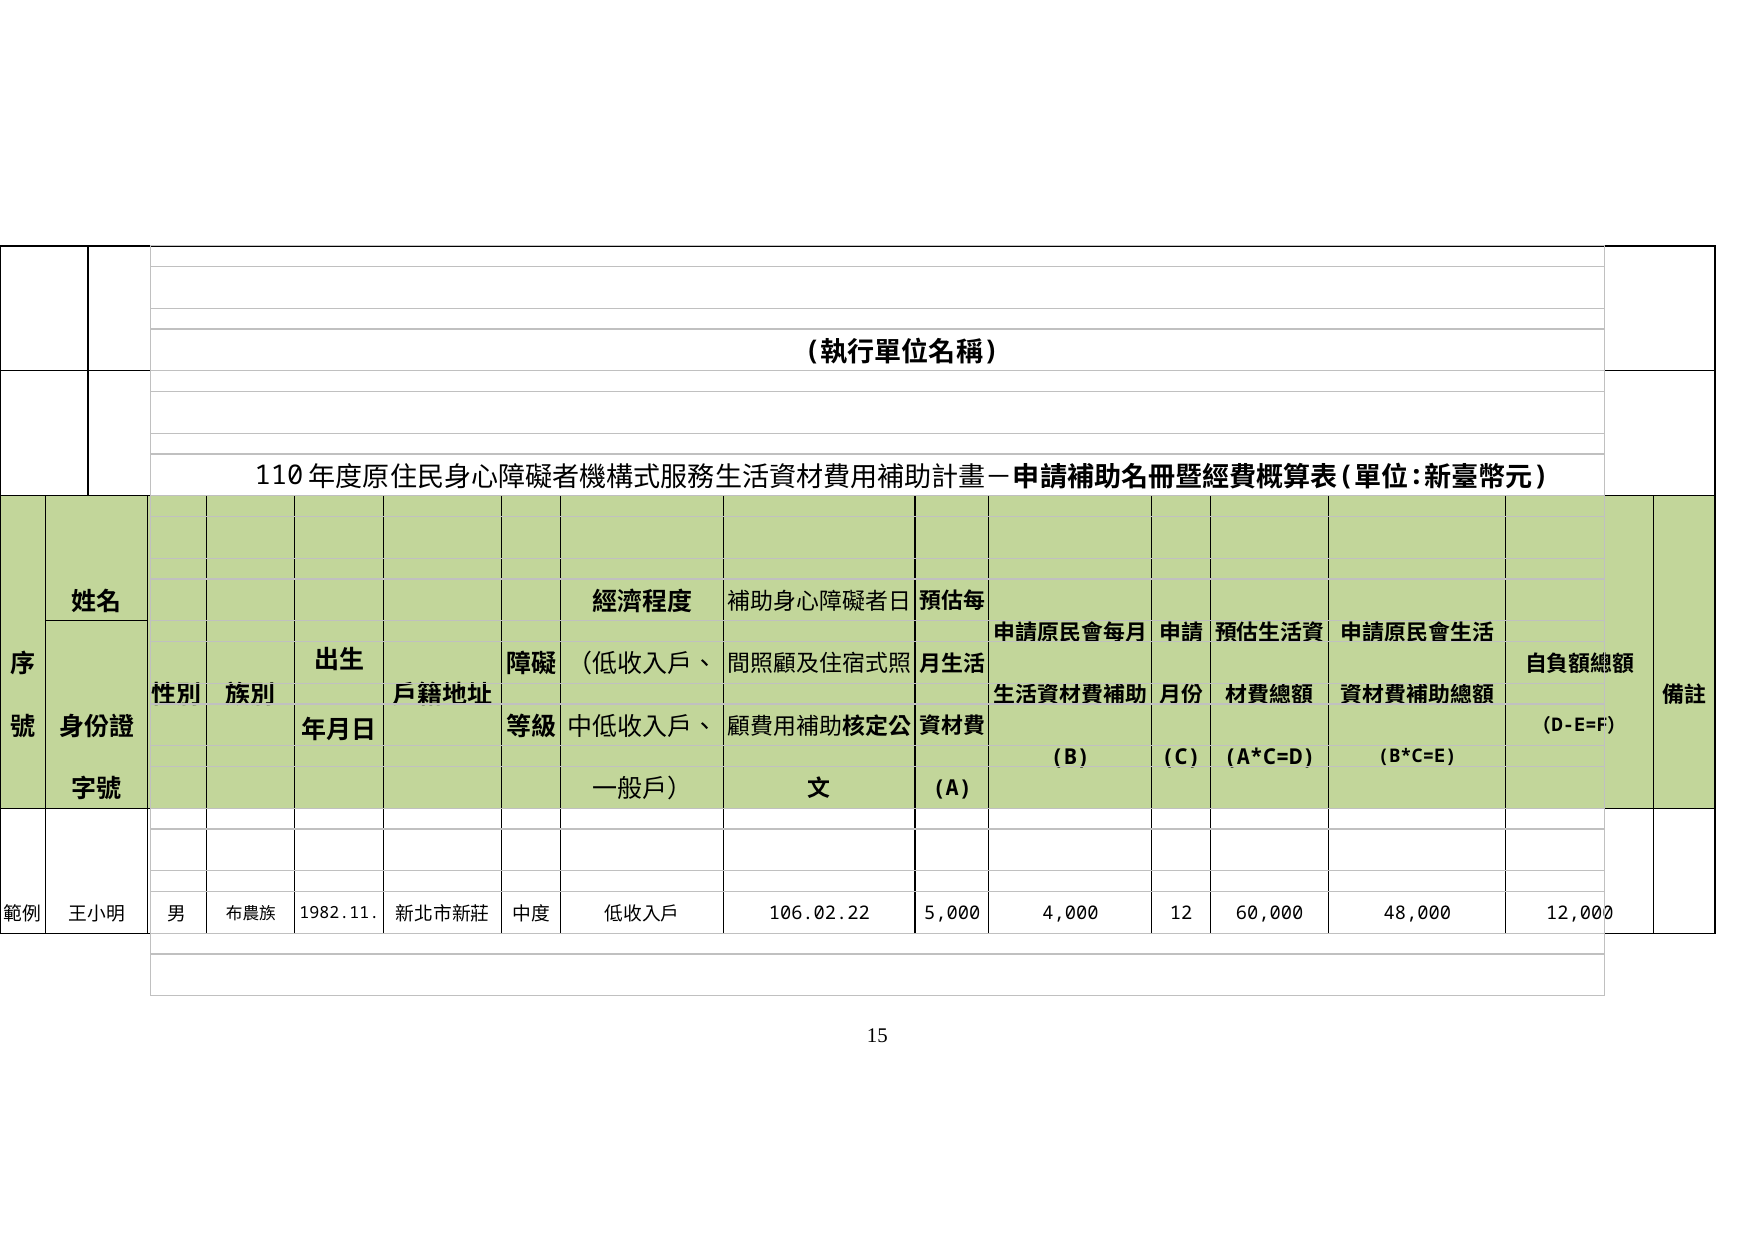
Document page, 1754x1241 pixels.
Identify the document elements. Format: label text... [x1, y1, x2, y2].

table_cell 中低收入戶、 [561, 705, 723, 745]
table_cell [295, 830, 383, 870]
table_cell [207, 871, 294, 891]
table_cell 申請原民會生活資材費補助總額 (B*C=E) [1329, 559, 1505, 578]
table_cell 自負額總額 （D-E=F） [1506, 559, 1604, 578]
table_cell 申請原民會每月 生活資材費補助 (B) [1005, 684, 1030, 703]
table_cell 申請原民會每月 生活資材費補助 (B) [989, 496, 1151, 516]
table_cell [502, 871, 560, 891]
table_cell 預估生活資材費總額 (A*C=D) [1211, 684, 1229, 703]
table_cell 預估生活資材費總額 (A*C=D) [1211, 496, 1328, 516]
table_cell 顧費用補助核定公 [724, 705, 914, 745]
table_cell [724, 746, 914, 766]
table_cell [1152, 809, 1210, 828]
table_cell 自負額總額 （D-E=F） [1506, 746, 1604, 766]
table_cell 申請原民會每月 生活資材費補助 (B) [1092, 621, 1151, 641]
table_cell 106.02.22 [724, 892, 914, 933]
table_cell [724, 809, 914, 828]
table_cell 預估生活資材費總額 (A*C=D) [1211, 559, 1328, 578]
table_cell [384, 830, 501, 870]
table_cell [502, 767, 560, 808]
table_cell [916, 830, 988, 870]
table_cell 性別 [151, 746, 206, 766]
table_cell 申請原民會每月 生活資材費補助 (B) [989, 705, 1151, 745]
table_cell 王小明 [46, 809, 147, 933]
table_cell 一般戶） [561, 767, 723, 808]
table_cell 資材費 [916, 705, 988, 745]
table_cell 戶籍地址 [384, 684, 396, 703]
table_cell [724, 871, 914, 891]
table_cell 申請月份 (C) [1171, 621, 1210, 641]
table_cell 自負額總額 （D-E=F） [1506, 496, 1604, 516]
table_cell 申請原民會每月 生活資材費補助 (B) [1005, 621, 1091, 641]
table_cell [502, 621, 560, 641]
table_cell [1329, 809, 1505, 828]
table_cell 12,000 [1605, 809, 1653, 933]
table_cell [295, 621, 383, 641]
table_cell 申請原民會每月 生活資材費補助 (B) [989, 580, 1151, 620]
table_cell [916, 746, 988, 766]
table_cell [561, 684, 723, 703]
table_cell [561, 746, 723, 766]
table_cell 110年度原住民身心障礙者機構式服務生活資材費用補助計畫－申請補助名冊暨經費概算表(單位:新臺幣元) [151, 455, 1604, 495]
table_cell 族別 [231, 684, 255, 703]
table_cell 新北市新莊 [384, 892, 501, 933]
table_cell 預估生活資材費總額 (A*C=D) [1274, 684, 1296, 703]
table_cell 族別 [207, 559, 294, 578]
table_cell 預估生活資材費總額 (A*C=D) [1308, 684, 1328, 703]
table_cell 性別 [151, 517, 206, 558]
table_cell 戶籍地址 [384, 642, 501, 683]
table_cell 間照顧及住宿式照 [724, 642, 914, 683]
table_cell [916, 496, 988, 516]
table_cell 戶籍地址 [384, 517, 501, 558]
table_cell [724, 684, 914, 703]
table_cell 申請月份 (C) [1152, 496, 1210, 516]
table_cell 申請原民會每月 生活資材費補助 (B) [989, 559, 1151, 578]
table_cell 申請月份 (C) [1152, 580, 1210, 620]
table_cell 文 [724, 767, 914, 808]
table_cell 性別 [151, 767, 206, 808]
table_cell 申請月份 (C) [1198, 684, 1210, 703]
table_cell 預估生活資材費總額 (A*C=D) [1211, 621, 1249, 641]
table_cell 障礙 [502, 642, 560, 683]
table_cell 自負額總額 （D-E=F） [1506, 642, 1604, 683]
table_cell 族別 [207, 496, 294, 516]
table_cell 性別 [151, 559, 206, 578]
table_cell 戶籍地址 [384, 746, 501, 766]
table_cell 申請原民會每月 生活資材費補助 (B) [989, 746, 1151, 766]
table_cell 申請原民會生活資材費補助總額 (B*C=E) [1352, 621, 1438, 641]
table_cell [502, 746, 560, 766]
table_cell 備註 [1654, 496, 1714, 808]
table_cell 預估生活資材費總額 (A*C=D) [1211, 517, 1328, 558]
table_cell （低收入戶、 [561, 642, 723, 683]
table_header (執行單位名稱) [151, 330, 1604, 370]
table_cell [151, 371, 1604, 391]
table_cell [295, 517, 383, 558]
table_cell 預估生活資材費總額 (A*C=D) [1251, 621, 1268, 641]
table_cell 申請原民會生活資材費補助總額 (B*C=E) [1329, 767, 1505, 808]
table_cell 戶籍地址 [384, 559, 501, 578]
table_cell [295, 809, 383, 828]
table_cell [916, 809, 988, 828]
table_cell 12 [1152, 892, 1210, 933]
table_cell 性別 [151, 580, 206, 620]
table_cell 出生 [295, 642, 383, 683]
table_cell 申請原民會每月 生活資材費補助 (B) [989, 517, 1151, 558]
table_header [1605, 247, 1714, 370]
table_cell 申請原民會生活資材費補助總額 (B*C=E) [1329, 705, 1505, 745]
table_cell 自負額總額 （D-E=F） [1506, 705, 1604, 745]
table_cell 自負額總額 （D-E=F） [1506, 767, 1604, 808]
table_cell 等級 [502, 705, 560, 745]
table_cell [151, 830, 206, 870]
table_header [151, 267, 1604, 308]
table_cell 性別 [151, 684, 155, 703]
table_cell 申請月份 (C) [1152, 559, 1210, 578]
table_cell [561, 809, 723, 828]
table_cell 申請月份 (C) [1152, 684, 1163, 703]
table_cell [989, 830, 1151, 870]
table_cell [561, 559, 723, 578]
table_cell [1211, 809, 1328, 828]
table_cell 族別 [257, 684, 270, 703]
table_cell 戶籍地址 [455, 684, 477, 703]
table_cell [916, 684, 988, 703]
table_cell 布農族 [207, 892, 294, 933]
table_cell 經濟程度 [561, 580, 723, 620]
table_cell 戶籍地址 [486, 684, 501, 703]
table_cell [295, 871, 383, 891]
table_header [1, 247, 87, 370]
table_cell [561, 517, 723, 558]
table_cell 申請月份 (C) [1152, 642, 1210, 683]
table_cell 申請原民會生活資材費補助總額 (B*C=E) [1329, 580, 1505, 620]
table_cell 自負額總額 （D-E=F） [1506, 580, 1604, 620]
table_cell 5,000 [916, 892, 988, 933]
table_cell 低收入戶 [561, 892, 723, 933]
table_cell 48,000 [1329, 892, 1505, 933]
table_cell 自負額總額 （D-E=F） [1506, 684, 1604, 703]
table_cell [207, 809, 294, 828]
table_cell 族別 [273, 684, 294, 703]
table_cell [295, 580, 383, 620]
table_cell [561, 621, 723, 641]
table_cell [724, 621, 914, 641]
table_cell 申請月份 (C) [1152, 705, 1210, 745]
table_cell 戶籍地址 [384, 496, 501, 516]
table_cell [502, 517, 560, 558]
table_cell 自負額總額 （D-E=F） [1506, 517, 1604, 558]
table_cell [1329, 830, 1505, 870]
table_cell 補助身心障礙者日 [724, 580, 914, 620]
table_cell 性別 [151, 621, 206, 641]
table_cell 戶籍地址 [384, 580, 501, 620]
table_cell [724, 517, 914, 558]
table_cell 12,000 [1506, 830, 1604, 870]
table_cell [1605, 371, 1714, 495]
table_cell 申請原民會生活資材費補助總額 (B*C=E) [1329, 496, 1505, 516]
table_cell 族別 [207, 684, 230, 703]
table_cell 4,000 [989, 892, 1151, 933]
table_cell [724, 496, 914, 516]
table_cell 性別 [158, 690, 166, 703]
table_cell 預估生活資材費總額 (A*C=D) [1211, 746, 1328, 766]
table_cell 預估生活資材費總額 (A*C=D) [1270, 621, 1314, 641]
table_cell 申請原民會生活資材費補助總額 (B*C=E) [1329, 517, 1505, 558]
table_cell 戶籍地址 [384, 767, 501, 808]
table_cell 中度 [502, 892, 560, 933]
table_cell 月生活 [916, 642, 988, 683]
table_cell [151, 871, 206, 891]
table_cell 族別 [207, 642, 294, 683]
table_cell [384, 871, 501, 891]
table_cell 男 [151, 892, 206, 933]
table_cell [502, 809, 560, 828]
table_cell [989, 871, 1151, 891]
table_cell [561, 496, 723, 516]
table_cell [1, 371, 87, 495]
table_cell [502, 830, 560, 870]
table_cell [295, 746, 383, 766]
table_cell 12,000 [1506, 809, 1604, 828]
table_cell 族別 [207, 517, 294, 558]
table_cell 族別 [207, 580, 294, 620]
table_cell 申請月份 (C) [1152, 746, 1210, 766]
table_cell 身份證字號 [46, 621, 147, 808]
table_cell 12,000 [1506, 892, 1604, 933]
table_cell 自負額總額 （D-E=F） [1605, 496, 1653, 808]
table_cell [384, 809, 501, 828]
table_cell 族別 [207, 621, 294, 641]
table_cell 性別 [151, 705, 206, 745]
table_cell 申請月份 (C) [1152, 767, 1210, 808]
table_cell [151, 434, 1604, 453]
table_cell 預估生活資材費總額 (A*C=D) [1211, 642, 1328, 683]
table_cell 性別 [183, 684, 196, 703]
table_cell [502, 580, 560, 620]
table_header [151, 309, 1604, 328]
table_cell 預估生活資材費總額 (A*C=D) [1211, 705, 1328, 745]
table_cell [89, 371, 150, 495]
table_cell [916, 559, 988, 578]
table_cell [502, 559, 560, 578]
table_cell 性別 [151, 496, 206, 516]
table_cell 預估生活資材費總額 (A*C=D) [1211, 767, 1328, 808]
table_cell 性別 [151, 642, 206, 683]
table_cell 申請原民會每月 生活資材費補助 (B) [989, 767, 1151, 808]
table_cell 自負額總額 （D-E=F） [1506, 621, 1604, 641]
table_cell 預估生活資材費總額 (A*C=D) [1211, 580, 1328, 620]
table_cell [1152, 830, 1210, 870]
table_cell 族別 [207, 767, 294, 808]
table_cell [295, 559, 383, 578]
table_cell 戶籍地址 [474, 684, 483, 701]
table_cell [561, 830, 723, 870]
table_cell [502, 684, 560, 703]
table_cell 預估每 [916, 580, 988, 620]
table_cell 戶籍地址 [384, 705, 501, 745]
table_cell [916, 871, 988, 891]
table_cell [916, 517, 988, 558]
table_cell 申請原民會生活資材費補助總額 (B*C=E) [1329, 746, 1505, 766]
table_cell 申請月份 (C) [1177, 684, 1186, 703]
table_cell 範例 [1, 809, 45, 933]
table_cell 60,000 [1211, 892, 1328, 933]
table_cell [207, 830, 294, 870]
table_cell 族別 [207, 746, 294, 766]
table_cell [561, 871, 723, 891]
table_cell [151, 809, 206, 828]
table_cell [1152, 871, 1210, 891]
table_cell 戶籍地址 [437, 684, 453, 703]
table_cell 1982.11. [295, 892, 383, 933]
table_cell 性別 [199, 684, 206, 703]
table_cell 性別 [169, 684, 181, 703]
table_cell [989, 809, 1151, 828]
table_cell 申請月份 (C) [1152, 517, 1210, 558]
table_cell [295, 496, 383, 516]
table_cell [1654, 809, 1714, 933]
table_cell 族別 [207, 705, 294, 745]
table_cell [1211, 871, 1328, 891]
table_header [151, 247, 1604, 266]
table_cell [1211, 830, 1328, 870]
table_cell 姓名 [46, 496, 147, 620]
table_cell [1329, 871, 1505, 891]
table_cell [724, 559, 914, 578]
table_cell 年月日 [295, 705, 383, 745]
table_cell [295, 684, 383, 703]
table_cell [916, 621, 988, 641]
table_cell 申請月份 (C) [1152, 621, 1168, 641]
table_cell (A) [916, 767, 988, 808]
table_cell 申請原民會生活資材費補助總額 (B*C=E) [1462, 621, 1505, 641]
table_cell [295, 767, 383, 808]
table_cell 戶籍地址 [397, 684, 424, 703]
table_cell [724, 830, 914, 870]
table_header [89, 247, 150, 370]
table_cell [151, 392, 1604, 433]
table_cell 戶籍地址 [384, 621, 501, 641]
table_cell [502, 496, 560, 516]
table_cell 序號 [1, 496, 45, 808]
table_cell 申請原民會生活資材費補助總額 (B*C=E) [1329, 642, 1505, 683]
table_cell 申請原民會每月 生活資材費補助 (B) [989, 642, 1151, 683]
table_cell 12,000 [1506, 871, 1604, 891]
